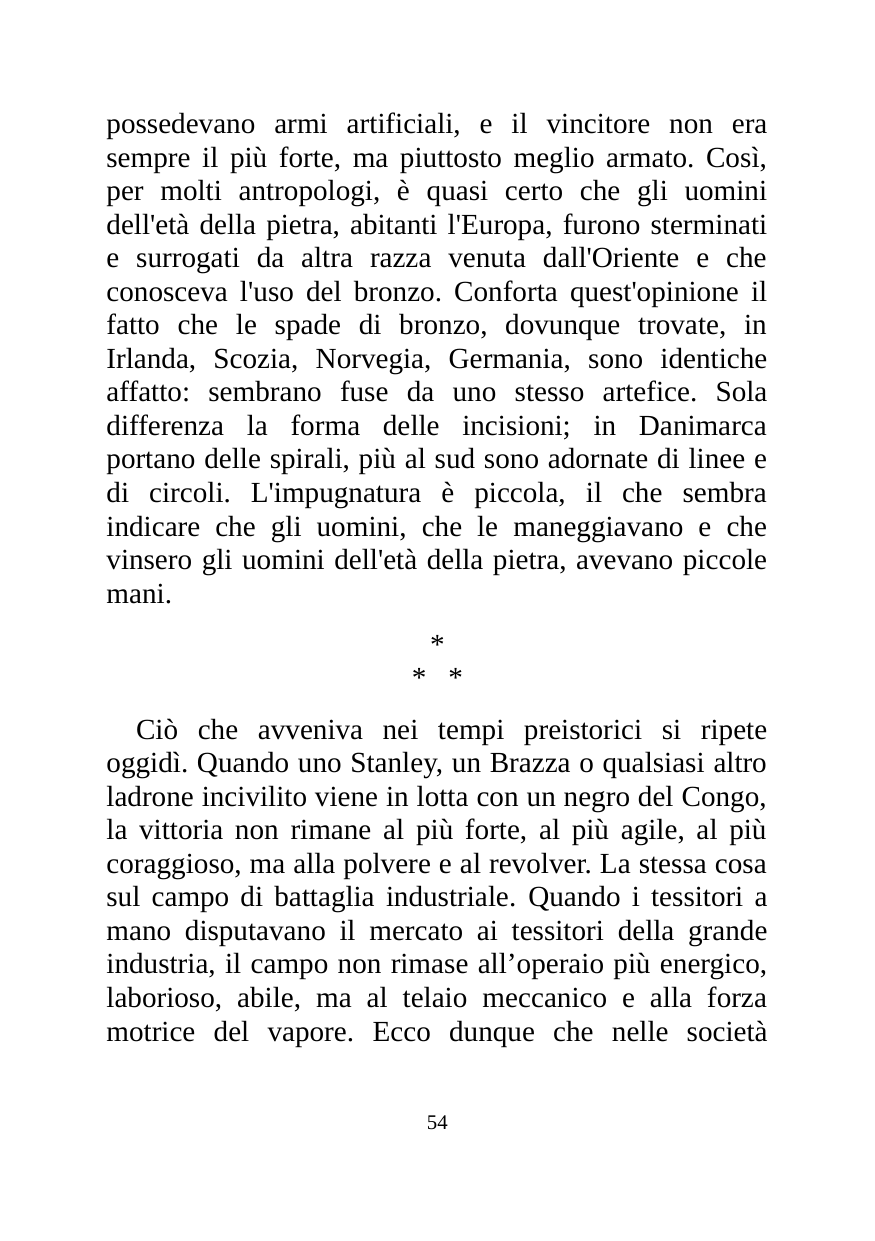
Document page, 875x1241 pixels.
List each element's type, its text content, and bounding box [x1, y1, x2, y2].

text possedevano armi artificiali, e il vincitore non era sempre il più forte, ma piuttosto meglio armato. Così, per molti antropologi, è quasi certo che gli uomini dell'età della pietra, abitanti l'Europa, furono sterminati e surrogati da altra razza venuta dall'Oriente e che conosceva l'uso del bronzo. Conforta quest'opinione il fatto che le spade di bronzo, dovunque trovate, in Irlanda, Scozia, Norvegia, Germania, sono identiche affatto: sembrano fuse da uno stesso artefice. Sola differenza la forma delle incisioni; in Danimarca portano delle spirali, più al sud sono adornate di linee e di circoli. L'impugnatura è piccola, il che sembra indicare che gli uomini, che le maneggiavano e che vinsero gli uomini dell'età della pietra, avevano piccole mani. [106, 106, 768, 609]
text * * * [106, 627, 768, 694]
text Ciò che avveniva nei tempi preistorici si ripete oggidì. Quando uno Stanley, un Brazza o qualsiasi altro ladrone incivilito viene in lotta con un negro del Congo, la vittoria non rimane al più forte, al più agile, al più coraggioso, ma alla polvere e al revolver. La stessa cosa sul campo di battaglia industriale. Quando i tessitori a mano disputavano il mercato ai tessitori della grande industria, il campo non rimase all’operaio più energico, laborioso, abile, ma al telaio meccanico e alla forza motrice del vapore. Ecco dunque che nelle società [106, 712, 768, 1047]
